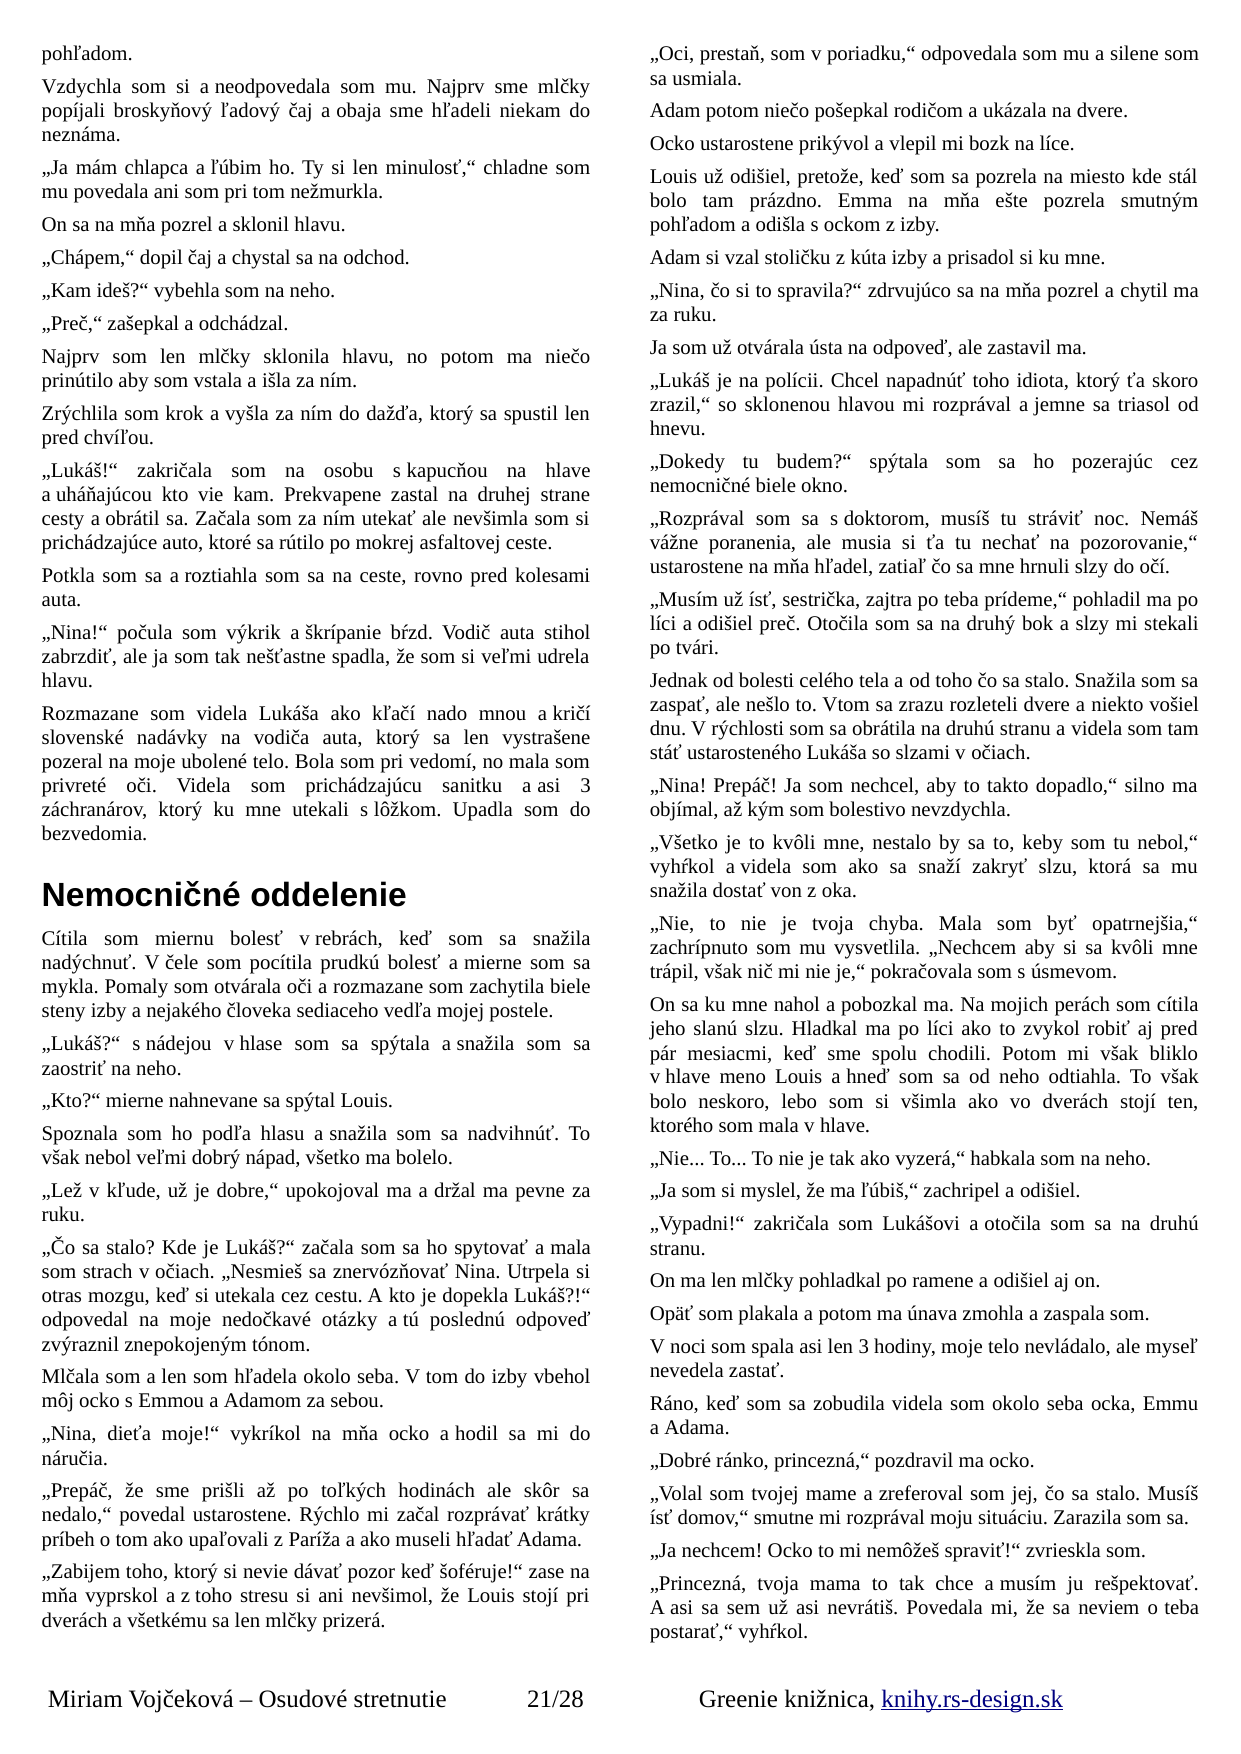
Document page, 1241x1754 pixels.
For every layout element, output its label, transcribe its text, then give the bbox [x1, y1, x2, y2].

text „Ja som si myslel, že ma ľúbiš,“ zachripel a odišiel. [649, 1178, 1199, 1202]
text „Lukáš!“ zakričala som na osobu s kapucňou na hlave a uháňajúcou kto vie kam. Prekvapene zastal na druhej strane cesty a obrátil sa. Začala som za ním utekať ale nevšimla som si prichádzajúce auto, ktoré sa rútilo po mokrej asfaltovej ceste. [41, 458, 591, 554]
text On sa na mňa pozrel a sklonil hlavu. [41, 212, 591, 236]
text Ja som už otvárala ústa na odpoveď, ale zastavil ma. [649, 335, 1199, 359]
text On ma len mlčky pohladkal po ramene a odišiel aj on. [649, 1268, 1199, 1292]
text Opäť som plakala a potom ma únava zmohla a zaspala som. [649, 1301, 1199, 1325]
text „Lež v kľude, už je dobre,“ upokojoval ma a držal ma pevne za ruku. [41, 1178, 591, 1226]
text Potkla som sa a roztiahla som sa na ceste, rovno pred kolesami auta. [41, 563, 591, 611]
text Ráno, keď som sa zobudila videla som okolo seba ocka, Emmu a Adama. [649, 1391, 1199, 1439]
text „Nie... To... To nie je tak ako vyzerá,“ habkala som na neho. [649, 1146, 1199, 1169]
text „Nina, čo si to spravila?“ zdrvujúco sa na mňa pozrel a chytil ma za ruku. [649, 278, 1199, 326]
text Cítila som miernu bolesť v rebrách, keď som sa snažila nadýchnuť. V čele som pocítila prudkú bolesť a mierne som sa mykla. Pomaly som otvárala oči a rozmazane som zachytila biele steny izby a nejakého človeka sediaceho vedľa mojej postele. [41, 926, 591, 1022]
text „Zabijem toho, ktorý si nevie dávať pozor keď šoféruje!“ zase na mňa vyprskol a z toho stresu si ani nevšimol, že Louis stojí pri dverách a všetkému sa len mlčky prizerá. [41, 1559, 591, 1632]
text On sa ku mne nahol a pobozkal ma. Na mojich perách som cítila jeho slanú slzu. Hladkal ma po líci ako to zvykol robiť aj pred pár mesiacmi, keď sme spolu chodili. Potom mi však bliklo v hlave meno Louis a hneď som sa od neho odtiahla. To však bolo neskoro, lebo som si všimla ako vo dverách stojí ten, ktorého som mala v hlave. [649, 992, 1199, 1137]
text „Chápem,“ dopil čaj a chystal sa na odchod. [41, 245, 591, 269]
text Vzdychla som si a neodpovedala som mu. Najprv sme mlčky popíjali broskyňový ľadový čaj a obaja sme hľadeli niekam do neznáma. [41, 74, 591, 146]
text Adam potom niečo pošepkal rodičom a ukázala na dvere. [649, 98, 1199, 122]
text „Ja nechcem! Ocko to mi nemôžeš spraviť!“ zvrieskla som. [649, 1538, 1199, 1562]
text „Preč,“ zašepkal a odchádzal. [41, 311, 591, 335]
text „Nina!“ počula som výkrik a škrípanie bŕzd. Vodič auta stihol zabrzdiť, ale ja som tak nešťastne spadla, že som si veľmi udrela hlavu. [41, 620, 591, 692]
text Ocko ustarostene prikývol a vlepil mi bozk na líce. [649, 131, 1199, 155]
text „Vypadni!“ zakričala som Lukášovi a otočila som sa na druhú stranu. [649, 1211, 1199, 1259]
text „Prepáč, že sme prišli až po toľkých hodinách ale skôr sa nedalo,“ povedal ustarostene. Rýchlo mi začal rozprávať krátky príbeh o tom ako upaľovali z Paríža a ako museli hľadať Adama. [41, 1478, 591, 1551]
text Adam si vzal stoličku z kúta izby a prisadol si ku mne. [649, 245, 1199, 269]
text „Všetko je to kvôli mne, nestalo by sa to, keby som tu nebol,“ vyhŕkol a videla som ako sa snaží zakryť slzu, ktorá sa mu snažila dostať von z oka. [649, 830, 1199, 902]
text Zrýchlila som krok a vyšla za ním do dažďa, ktorý sa spustil len pred chvíľou. [41, 401, 591, 449]
text pohľadom. [41, 41, 591, 65]
text „Lukáš?“ s nádejou v hlase som sa spýtala a snažila som sa zaostriť na neho. [41, 1031, 591, 1079]
text Louis už odišiel, pretože, keď som sa pozrela na miesto kde stál bolo tam prázdno. Emma na mňa ešte pozrela smutným pohľadom a odišla s ockom z izby. [649, 164, 1199, 236]
text „Nie, to nie je tvoja chyba. Mala som byť opatrnejšia,“ zachrípnuto som mu vysvetlila. „Nechcem aby si sa kvôli mne trápil, však nič mi nie je,“ pokračovala som s úsmevom. [649, 911, 1199, 983]
text „Nina! Prepáč! Ja som nechcel, aby to takto dopadlo,“ silno ma objímal, až kým som bolestivo nevzdychla. [649, 773, 1199, 821]
text „Dobré ránko, princezná,“ pozdravil ma ocko. [649, 1448, 1199, 1472]
text „Ja mám chlapca a ľúbim ho. Ty si len minulosť,“ chladne som mu povedala ani som pri tom nežmurkla. [41, 155, 591, 203]
text „Princezná, tvoja mama to tak chce a musím ju rešpektovať. A asi sa sem už asi nevrátiš. Povedala mi, že sa neviem o teba postarať,“ vyhŕkol. [649, 1571, 1199, 1643]
text Rozmazane som videla Lukáša ako kľačí nado mnou a kričí slovenské nadávky na vodiča auta, ktorý sa len vystrašene pozeral na moje ubolené telo. Bola som pri vedomí, no mala som privreté oči. Videla som prichádzajúcu sanitku a asi 3 záchranárov, ktorý ku mne utekali s lôžkom. Upadla som do bezvedomia. [41, 701, 591, 845]
text „Čo sa stalo? Kde je Lukáš?“ začala som sa ho spytovať a mala som strach v očiach. „Nesmieš sa znervózňovať Nina. Utrpela si otras mozgu, keď si utekala cez cestu. A kto je dopekla Lukáš?!“ odpovedal na moje nedočkavé otázky a tú poslednú odpoveď zvýraznil znepokojeným tónom. [41, 1235, 591, 1356]
text V noci som spala asi len 3 hodiny, moje telo nevládalo, ale myseľ nevedela zastať. [649, 1334, 1199, 1382]
text „Kto?“ mierne nahnevane sa spýtal Louis. [41, 1088, 591, 1112]
text Jednak od bolesti celého tela a od toho čo sa stalo. Snažila som sa zaspať, ale nešlo to. Vtom sa zrazu rozleteli dvere a niekto vošiel dnu. V rýchlosti som sa obrátila na druhú stranu a videla som tam stáť ustarosteného Lukáša so slzami v očiach. [649, 668, 1199, 764]
text Spoznala som ho podľa hlasu a snažila som sa nadvihnúť. To však nebol veľmi dobrý nápad, všetko ma bolelo. [41, 1121, 591, 1169]
text Najprv som len mlčky sklonila hlavu, no potom ma niečo prinútilo aby som vstala a išla za ním. [41, 344, 591, 392]
text „Rozprával som sa s doktorom, musíš tu stráviť noc. Nemáš vážne poranenia, ale musia si ťa tu nechať na pozorovanie,“ ustarostene na mňa hľadel, zatiaľ čo sa mne hrnuli slzy do očí. [649, 506, 1199, 578]
subtitle Nemocničné oddelenie [41, 875, 591, 914]
text „Musím už ísť, sestrička, zajtra po teba prídeme,“ pohladil ma po líci a odišiel preč. Otočila som sa na druhý bok a slzy mi stekali po tvári. [649, 587, 1199, 659]
text „Kam ideš?“ vybehla som na neho. [41, 278, 591, 302]
text Mlčala som a len som hľadela okolo seba. V tom do izby vbehol môj ocko s Emmou a Adamom za sebou. [41, 1364, 591, 1412]
text „Dokedy tu budem?“ spýtala som sa ho pozerajúc cez nemocničné biele okno. [649, 449, 1199, 497]
text „Oci, prestaň, som v poriadku,“ odpovedala som mu a silene som sa usmiala. [649, 41, 1199, 89]
text „Volal som tvojej mame a zreferoval som jej, čo sa stalo. Musíš ísť domov,“ smutne mi rozprával moju situáciu. Zarazila som sa. [649, 1481, 1199, 1529]
text „Nina, dieťa moje!“ vykríkol na mňa ocko a hodil sa mi do náručia. [41, 1421, 591, 1469]
text „Lukáš je na polícii. Chcel napadnúť toho idiota, ktorý ťa skoro zrazil,“ so sklonenou hlavou mi rozprával a jemne sa triasol od hnevu. [649, 368, 1199, 440]
